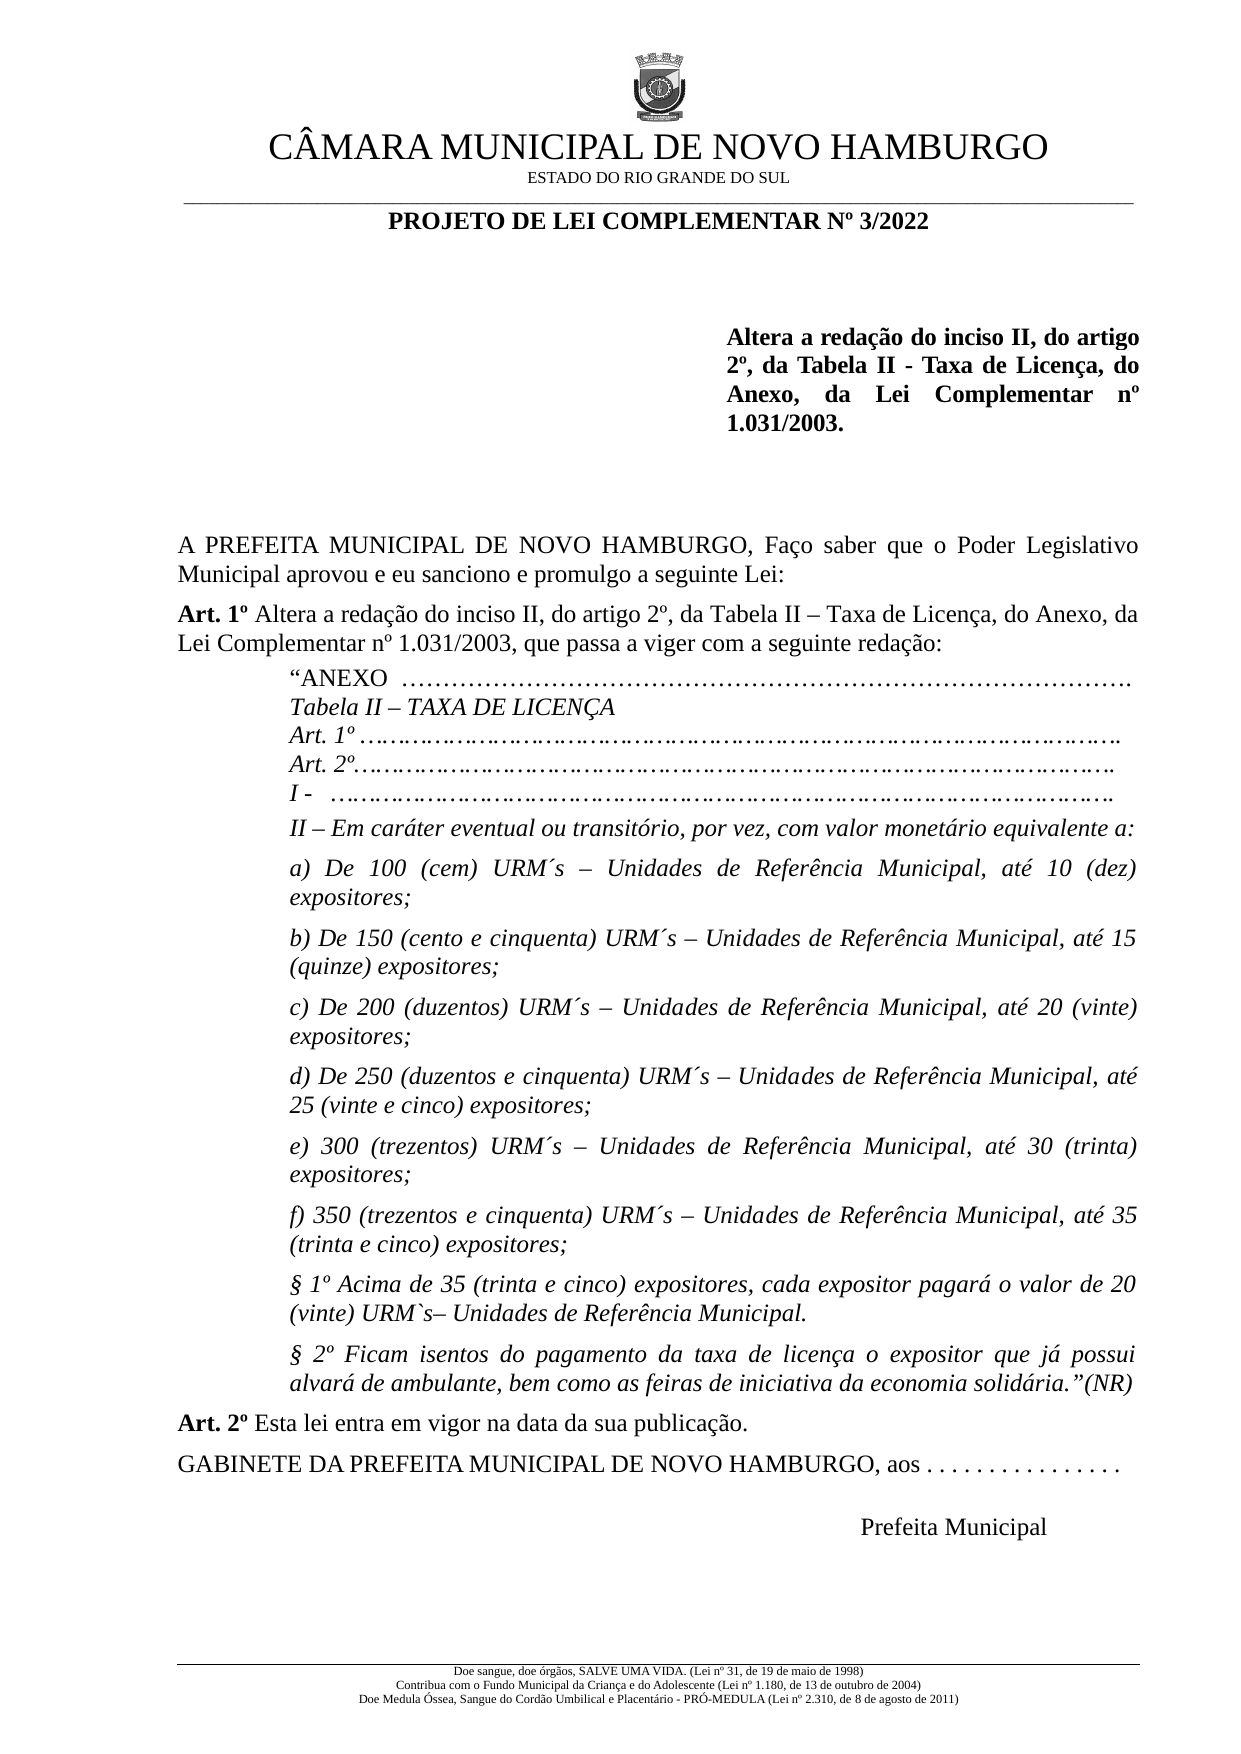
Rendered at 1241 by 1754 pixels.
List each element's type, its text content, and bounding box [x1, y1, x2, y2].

text d) De 250 (duzentos e cinquenta) URM´s – Unidades de Referência Municipal, até 25 (vinte e cinco) expositores; [289, 1061, 1140, 1119]
text “ANEXO ……………………………………………………………………………. [289, 663, 1140, 692]
text I - ……………………………………………………………………………………………. [289, 778, 1140, 807]
text e) 300 (trezentos) URM´s – Unidades de Referência Municipal, até 30 (trinta) expositores; [289, 1131, 1140, 1188]
text f) 350 (trezentos e cinquenta) URM´s – Unidades de Referência Municipal, até 35 (trinta e cinco) expositores; [289, 1200, 1140, 1258]
text PROJETO DE LEI COMPLEMENTAR Nº 3/2022 [177, 206, 1140, 234]
text Prefeita Municipal [768, 1512, 1140, 1541]
text II – Em caráter eventual ou transitório, por vez, com valor monetário equivalente a: [289, 813, 1140, 841]
text Art. 2º…………………………………………………………………………………………. [289, 749, 1140, 778]
text Altera a redação do inciso II, do artigo 2º, da Tabela II - Taxa de Licença, do Anexo, da Lei Complementar nº 1.031/2003. [726, 322, 1140, 437]
text § 1º Acima de 35 (trinta e cinco) expositores, cada expositor pagará o valor de 20 (vinte) URM`s– Unidades de Referência Municipal. [289, 1269, 1140, 1327]
text b) De 150 (cento e cinquenta) URM´s – Unidades de Referência Municipal, até 15 (quinze) expositores; [289, 923, 1140, 980]
text GABINETE DA PREFEITA MUNICIPAL DE NOVO HAMBURGO, aos . . . . . . . . . . . . . . . . [177, 1449, 1140, 1478]
text A PREFEITA MUNICIPAL DE NOVO HAMBURGO, Faço saber que o Poder Legislativo Municipal aprovou e eu sanciono e promulgo a seguinte Lei: [177, 530, 1140, 588]
text c) De 200 (duzentos) URM´s – Unidades de Referência Municipal, até 20 (vinte) expositores; [289, 992, 1140, 1049]
text a) De 100 (cem) URM´s – Unidades de Referência Municipal, até 10 (dez) expositores; [289, 853, 1140, 911]
text Tabela II – TAXA DE LICENÇA [289, 692, 1140, 721]
text § 2º Ficam isentos do pagamento da taxa de licença o expositor que já possui alvará de ambulante, bem como as feiras de iniciativa da economia solidária.”(NR) [289, 1339, 1140, 1396]
text Art. 1º …………………………………………………………………………………………. [289, 721, 1140, 749]
text Art. 1º Altera a redação do inciso II, do artigo 2º, da Tabela II – Taxa de Licença, do Anexo, da Lei Complementar nº 1.031/2003, que passa a viger com a seguinte redação: [177, 599, 1140, 657]
list Art. 2º Esta lei entra em vigor na data da sua publicação. [177, 1408, 1140, 1437]
